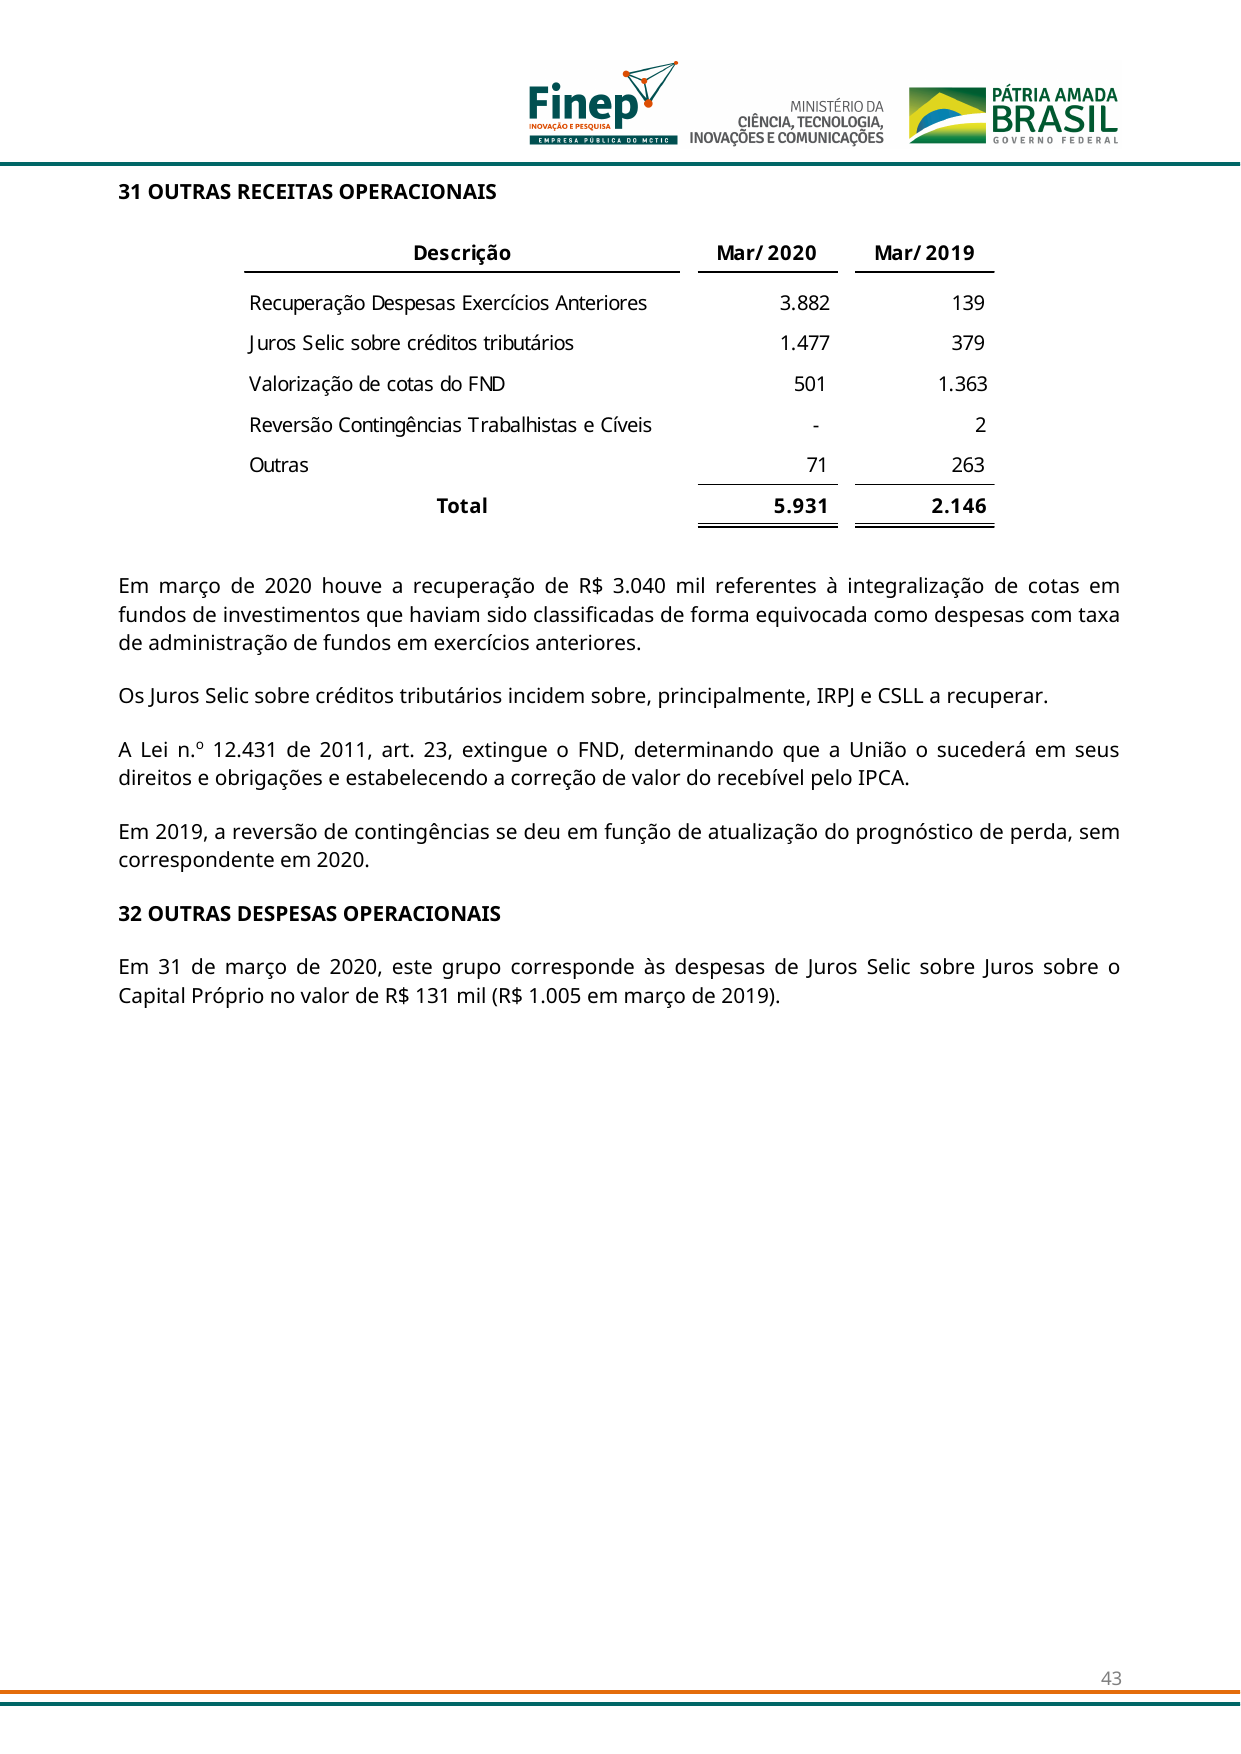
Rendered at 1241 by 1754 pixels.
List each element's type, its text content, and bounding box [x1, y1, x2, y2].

text Os Juros Selic sobre créditos tributários incidem sobre, principalmente, IRPJ e CSLL a recuperar. [118, 682, 1122, 710]
text Em 2019, a reversão de contingências se deu em função de atualização do prognóstico de perda, sem correspondente em 2020. [118, 817, 1122, 874]
picture [529, 60, 1123, 149]
subtitle 32 OUTRAS DESPESAS OPERACIONAIS [118, 899, 1122, 927]
subtitle 31 OUTRAS RECEITAS OPERACIONAIS [118, 177, 1122, 206]
text A Lei n.o 12.431 de 2011, art. 23, extingue o FND, determinando que a União o sucederá em seus direitos e obrigações e estabelecendo a correção de valor do recebível pelo IPCA. [118, 735, 1122, 792]
text Em março de 2020 houve a recuperação de R$ 3.040 mil referentes à integralização de cotas em fundos de investimentos que haviam sido classificadas de forma equivocada como despesas com taxa de administração de fundos em exercícios anteriores. [118, 571, 1122, 657]
text Em 31 de março de 2020, este grupo corresponde às despesas de Juros Selic sobre Juros sobre o Capital Próprio no valor de R$ 131 mil (R$ 1.005 em março de 2019). [118, 952, 1122, 1009]
